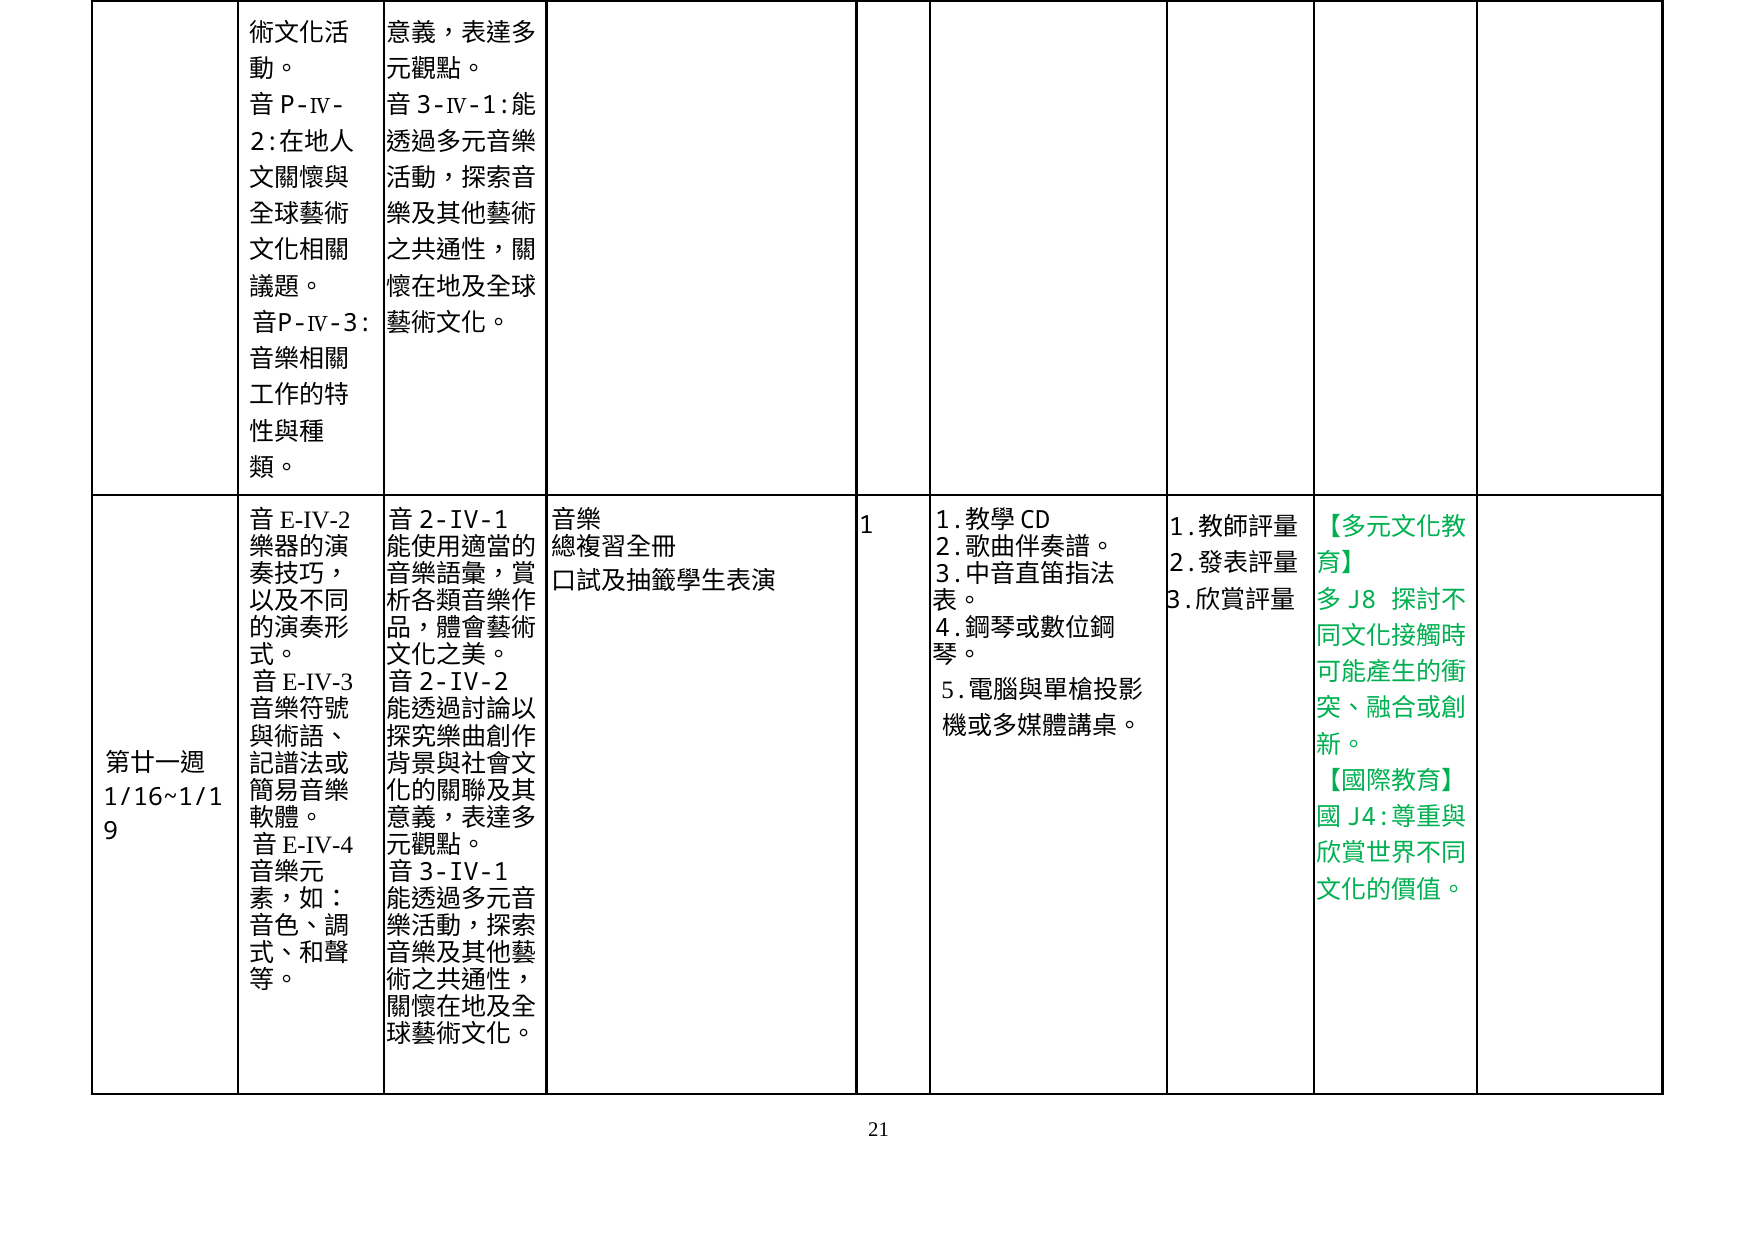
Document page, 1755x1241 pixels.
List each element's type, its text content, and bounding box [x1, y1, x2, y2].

table_cell [1168, 2, 1313, 494]
table_cell 音2-IV-1 能使用適當的音樂語彙，賞析各類音樂作品，體會藝術文化之美。 音2-IV-2 能透過討論以探究樂曲創作背景與社會文化的關聯及其意義，表達多元觀點。 音3-IV-1 能透過多元音樂活動，探索音樂及其他藝術之共通性，關懷在地及全球藝術文化。 [385, 496, 545, 1093]
table_cell 意義，表達多元觀點。 音3-Ⅳ-1:能透過多元音樂活動，探索音樂及其他藝術之共通性，關懷在地及全球藝術文化。 [385, 2, 545, 494]
table_cell 術文化活動。 音P-Ⅳ-2:在地人文關懷與全球藝術文化相關議題。 音P-Ⅳ-3:音樂相關工作的特性與種類。 [239, 2, 383, 494]
table_cell [858, 2, 929, 494]
table_cell 音樂 總複習全冊 口試及抽籤學生表演 [548, 496, 855, 1093]
table_cell [93, 2, 237, 494]
table_cell 第廿一週1/16~1/19 [93, 496, 237, 1093]
table_cell 1.教師評量 2.發表評量 3.欣賞評量 [1168, 496, 1313, 1093]
table_cell [1478, 2, 1661, 494]
table_cell 【多元文化教育】 多J8 探討不同文化接觸時可能產生的衝突、融合或創新。 【國際教育】 國J4:尊重與欣賞世界不同文化的價值。 [1315, 496, 1476, 1093]
table_cell 1 [858, 496, 929, 1093]
table_cell 1.教學CD 2.歌曲伴奏譜。 3.中音直笛指法表。 4.鋼琴或數位鋼琴。 5.電腦與單槍投影機或多媒體講桌。 [931, 496, 1166, 1093]
table_cell [931, 2, 1166, 494]
table_cell [548, 2, 855, 494]
table_cell 音E-IV-2 樂器的演奏技巧，以及不同的演奏形式。 音E-IV-3 音樂符號與術語、記譜法或簡易音樂軟體。 音E-IV-4 音樂元素，如：音色、調式、和聲等。 [239, 496, 383, 1093]
table_cell [1315, 2, 1476, 494]
table_cell [1478, 496, 1661, 1093]
